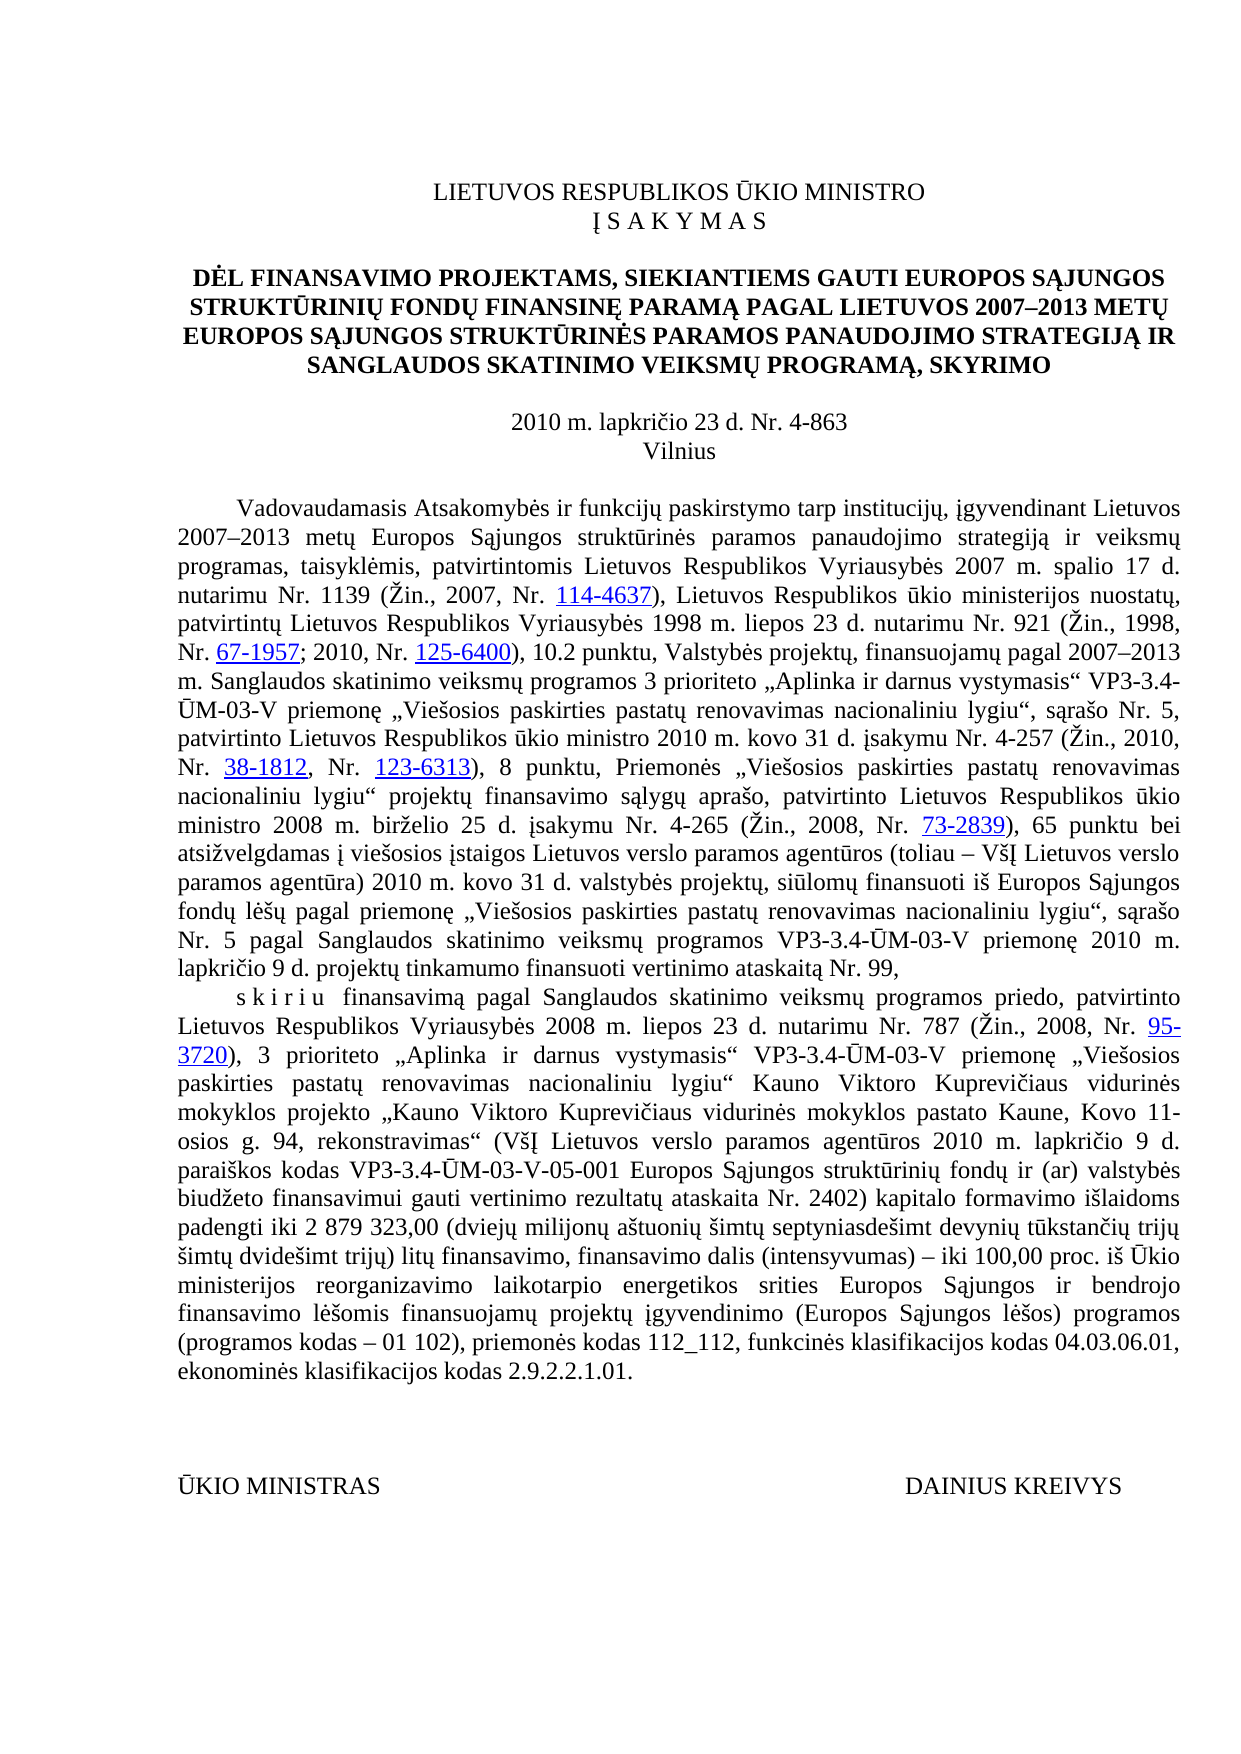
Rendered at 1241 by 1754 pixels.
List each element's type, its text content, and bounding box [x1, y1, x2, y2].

text 2010 m. lapkričio 23 d. Nr. 4-863 [177, 407, 1181, 436]
text Vilnius [177, 436, 1181, 465]
text DĖL FINANSAVIMO PROJEKTAMS, SIEKIANTIEMS GAUTI EUROPOS SĄJUNGOS STRUKTŪRINIŲ FONDŲ FINANSINĘ PARAMĄ PAGAL LIETUVOS 2007–2013 METŲ EUROPOS SĄJUNGOS STRUKTŪRINĖS PARAMOS PANAUDOJIMO STRATEGIJĄ IR SANGLAUDOS SKATINIMO VEIKSMŲ PROGRAMĄ, SKYRIMO [177, 263, 1181, 378]
text Ūkio ministras Dainius Kreivys [177, 1471, 1181, 1500]
text Vadovaudamasis Atsakomybės ir funkcijų paskirstymo tarp institucijų, įgyvendinant Lietuvos 2007–2013 metų Europos Sąjungos struktūrinės paramos panaudojimo strategiją ir veiksmų programas, taisyklėmis, patvirtintomis Lietuvos Respublikos Vyriausybės 2007 m. spalio 17 d. nutarimu Nr. 1139 (Žin., 2007, Nr. 114-4637), Lietuvos Respublikos ūkio ministerijos nuostatų, patvirtintų Lietuvos Respublikos Vyriausybės 1998 m. liepos 23 d. nutarimu Nr. 921 (Žin., 1998, Nr. 67-1957; 2010, Nr. 125-6400), 10.2 punktu, Valstybės projektų, finansuojamų pagal 2007–2013 m. Sanglaudos skatinimo veiksmų programos 3 prioriteto „Aplinka ir darnus vystymasis“ VP3-3.4-ŪM-03-V priemonę „Viešosios paskirties pastatų renovavimas nacionaliniu lygiu“, sąrašo Nr. 5, patvirtinto Lietuvos Respublikos ūkio ministro 2010 m. kovo 31 d. įsakymu Nr. 4-257 (Žin., 2010, Nr. 38-1812, Nr. 123-6313), 8 punktu, Priemonės „Viešosios paskirties pastatų renovavimas nacionaliniu lygiu“ projektų finansavimo sąlygų aprašo, patvirtinto Lietuvos Respublikos ūkio ministro 2008 m. birželio 25 d. įsakymu Nr. 4-265 (Žin., 2008, Nr. 73-2839), 65 punktu bei atsižvelgdamas į viešosios įstaigos Lietuvos verslo paramos agentūros (toliau – VšĮ Lietuvos verslo paramos agentūra) 2010 m. kovo 31 d. valstybės projektų, siūlomų finansuoti iš Europos Sąjungos fondų lėšų pagal priemonę „Viešosios paskirties pastatų renovavimas nacionaliniu lygiu“, sąrašo Nr. 5 pagal Sanglaudos skatinimo veiksmų programos VP3-3.4-ŪM-03-V priemonę 2010 m. lapkričio 9 d. projektų tinkamumo finansuoti vertinimo ataskaitą Nr. 99, [177, 493, 1181, 982]
text skiriu finansavimą pagal Sanglaudos skatinimo veiksmų programos priedo, patvirtinto Lietuvos Respublikos Vyriausybės 2008 m. liepos 23 d. nutarimu Nr. 787 (Žin., 2008, Nr. 95-3720), 3 prioriteto „Aplinka ir darnus vystymasis“ VP3-3.4-ŪM-03-V priemonę „Viešosios paskirties pastatų renovavimas nacionaliniu lygiu“ Kauno Viktoro Kuprevičiaus vidurinės mokyklos projekto „Kauno Viktoro Kuprevičiaus vidurinės mokyklos pastato Kaune, Kovo 11-osios g. 94, rekonstravimas“ (VšĮ Lietuvos verslo paramos agentūros 2010 m. lapkričio 9 d. paraiškos kodas VP3-3.4-ŪM-03-V-05-001 Europos Sąjungos struktūrinių fondų ir (ar) valstybės biudžeto finansavimui gauti vertinimo rezultatų ataskaita Nr. 2402) kapitalo formavimo išlaidoms padengti iki 2 879 323,00 (dviejų milijonų aštuonių šimtų septyniasdešimt devynių tūkstančių trijų šimtų dvidešimt trijų) litų finansavimo, finansavimo dalis (intensyvumas) – iki 100,00 proc. iš Ūkio ministerijos reorganizavimo laikotarpio energetikos srities Europos Sąjungos ir bendrojo finansavimo lėšomis finansuojamų projektų įgyvendinimo (Europos Sąjungos lėšos) programos (programos kodas – 01 102), priemonės kodas 112_112, funkcinės klasifikacijos kodas 04.03.06.01, ekonominės klasifikacijos kodas 2.9.2.2.1.01. [177, 982, 1181, 1385]
text LIETUVOS RESPUBLIKOS ŪKIO MINISTRO [177, 177, 1181, 206]
text ĮSAKYMAS [177, 206, 1181, 235]
